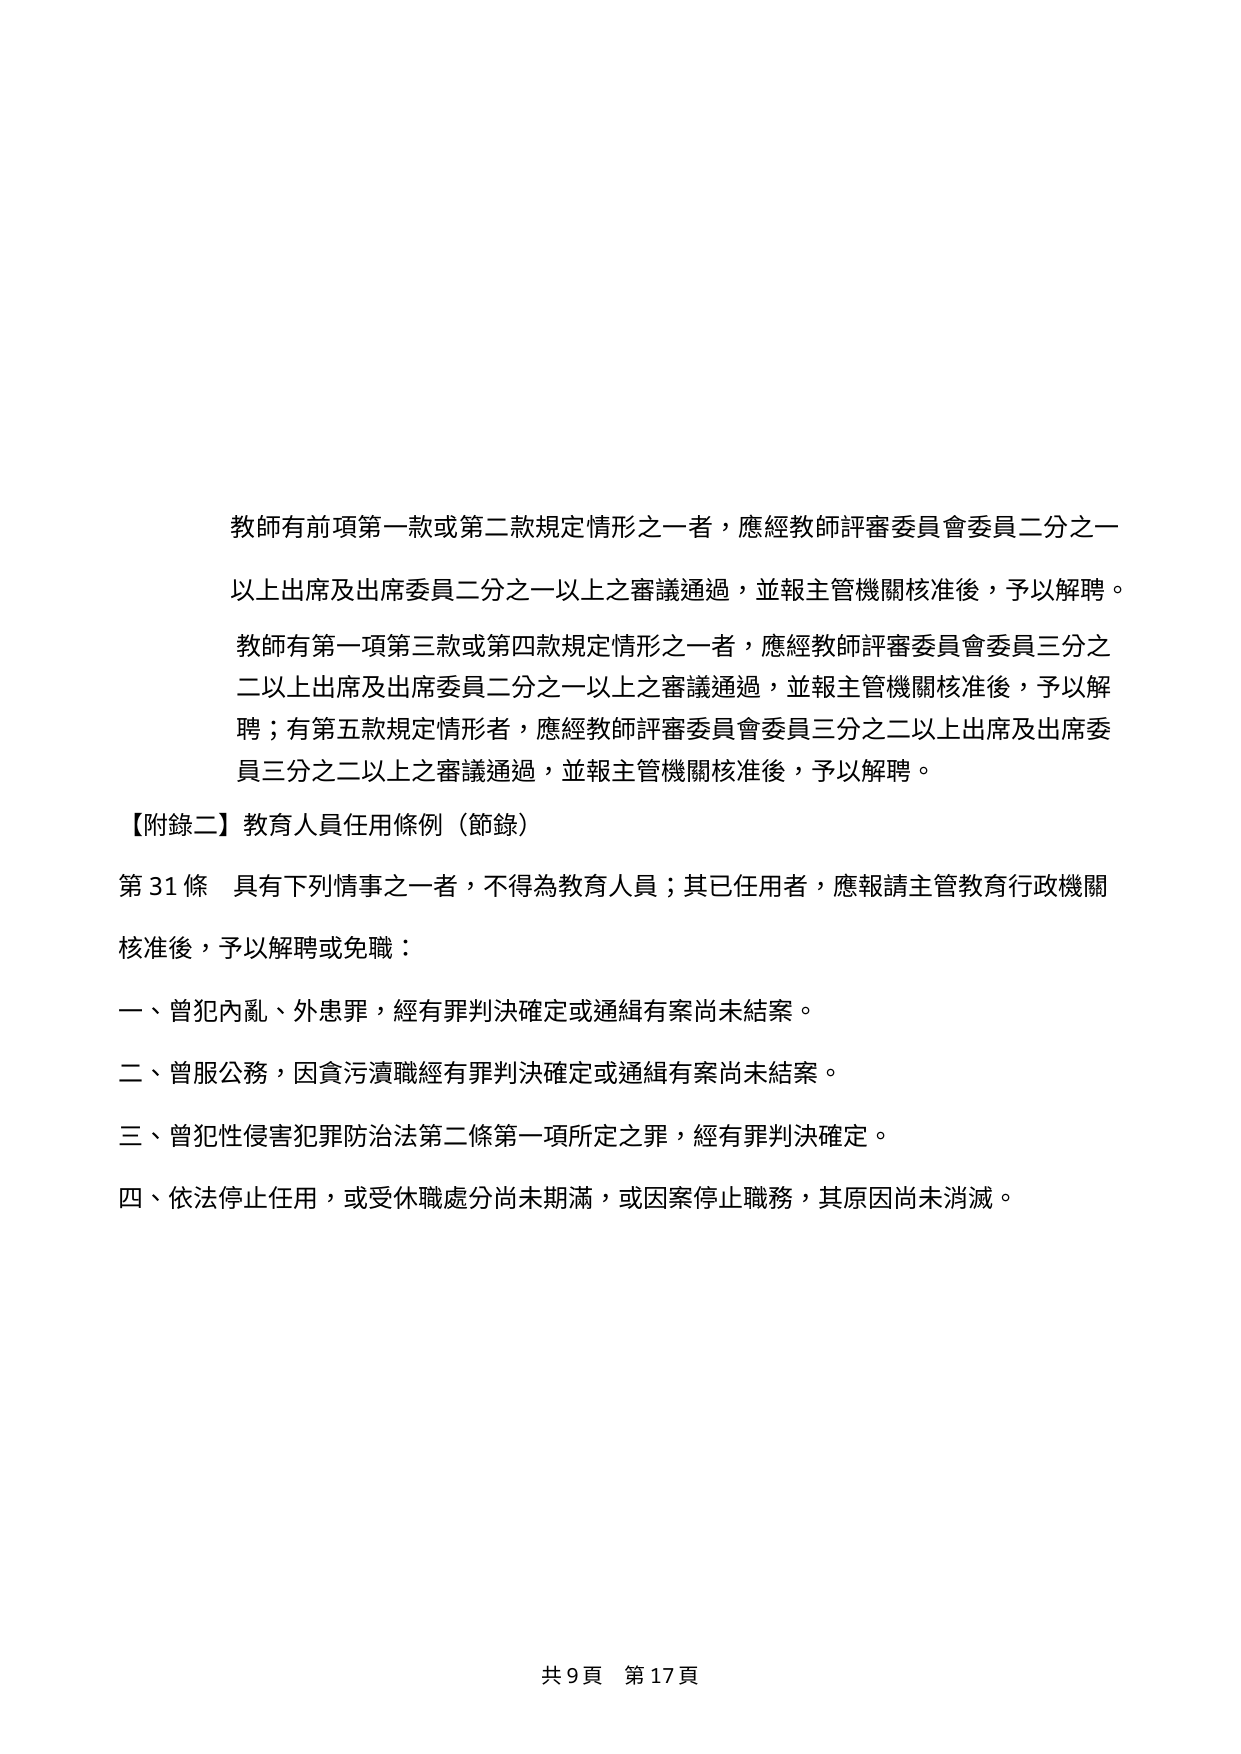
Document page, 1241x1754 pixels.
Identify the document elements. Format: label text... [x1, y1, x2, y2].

text 二、曾服公務，因貪污瀆職經有罪判決確定或通緝有案尚未結案。 [118, 1030, 1122, 1093]
text 第31條 具有下列情事之一者，不得為教育人員；其已任用者，應報請主管教育行政機關核准後，予以解聘或免職： [118, 843, 1122, 968]
text 三、曾犯性侵害犯罪防治法第二條第一項所定之罪，經有罪判決確定。 [118, 1093, 1122, 1155]
text 一、曾犯內亂、外患罪，經有罪判決確定或通緝有案尚未結案。 [118, 968, 1122, 1030]
text 【附錄二】教育人員任用條例（節錄） [118, 801, 1122, 843]
text 教師有前項第一款或第二款規定情形之一者，應經教師評審委員會委員二分之一以上出席及出席委員二分之一以上之審議通過，並報主管機關核准後，予以解聘。 [230, 484, 1122, 609]
text 教師有第一項第三款或第四款規定情形之一者，應經教師評審委員會委員三分之二以上出席及出席委員二分之一以上之審議通過，並報主管機關核准後，予以解聘；有第五款規定情形者，應經教師評審委員會委員三分之二以上出席及出席委員三分之二以上之審議通過，並報主管機關核准後，予以解聘。 [236, 622, 1122, 788]
text 四、依法停止任用，或受休職處分尚未期滿，或因案停止職務，其原因尚未消滅。 [118, 1155, 1122, 1218]
